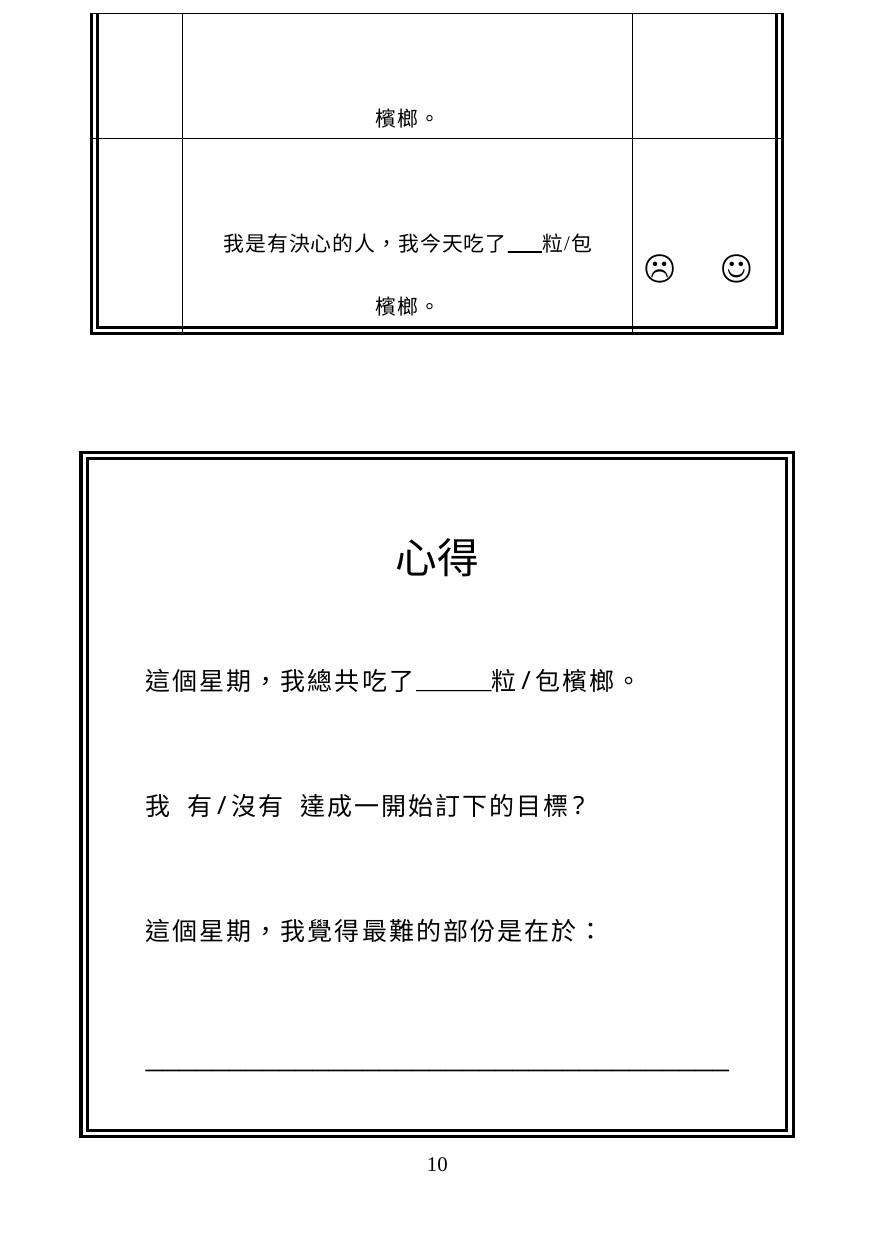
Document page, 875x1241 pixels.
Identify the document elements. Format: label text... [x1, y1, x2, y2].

table_cell   [633, 139, 775, 326]
table_cell 我是有決心的人，我今天吃了___粒/包 檳榔。 [183, 139, 632, 326]
table_cell 檳榔。 [183, 14, 632, 138]
table_header 心得 這個星期，我總共吃了______粒/包檳榔。 我 有/沒有 達成一開始訂下的目標? 這個星期，我覺得最難的部份是在於： ___________________________________ [84, 454, 790, 1129]
table_cell [99, 14, 182, 138]
table_cell [99, 139, 182, 326]
table_cell [633, 14, 775, 138]
